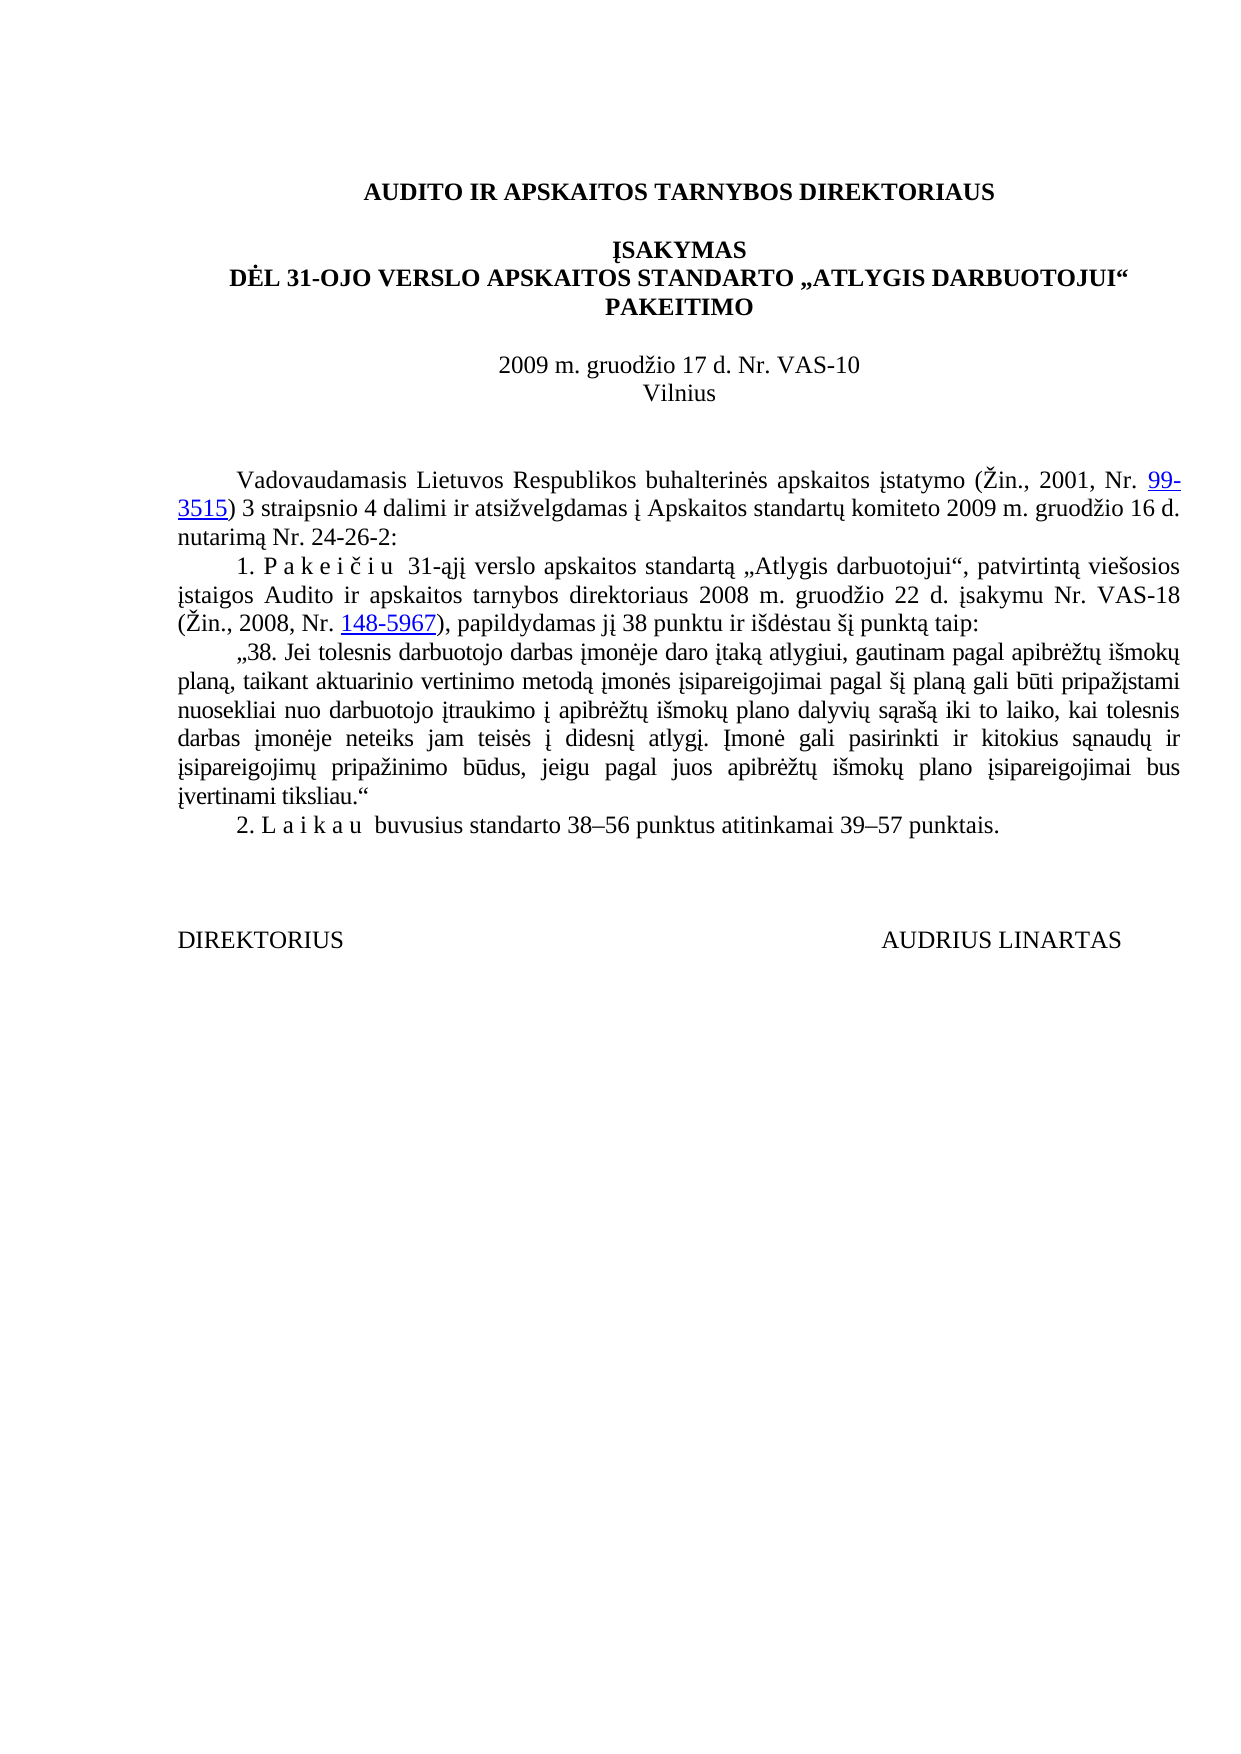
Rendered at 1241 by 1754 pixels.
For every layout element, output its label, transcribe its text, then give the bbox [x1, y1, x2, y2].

text 2009 m. gruodžio 17 d. Nr. VAS-10 [177, 350, 1181, 378]
text 1. Pakeičiu 31-ąjį verslo apskaitos standartą „Atlygis darbuotojui“, patvirtintą viešosios įstaigos Audito ir apskaitos tarnybos direktoriaus 2008 m. gruodžio 22 d. įsakymu Nr. VAS-18 (Žin., 2008, Nr. 148-5967), papildydamas jį 38 punktu ir išdėstau šį punktą taip: [177, 551, 1181, 637]
text Vadovaudamasis Lietuvos Respublikos buhalterinės apskaitos įstatymo (Žin., 2001, Nr. 99-3515) 3 straipsnio 4 dalimi ir atsižvelgdamas į Apskaitos standartų komiteto 2009 m. gruodžio 16 d. nutarimą Nr. 24-26-2: [177, 465, 1181, 551]
text Audito ir apskaitos tarnybos direktoriaus [177, 177, 1181, 206]
text ĮSAKYMAS [177, 235, 1181, 263]
text „38. Jei tolesnis darbuotojo darbas įmonėje daro įtaką atlygiui, gautinam pagal apibrėžtų išmokų planą, taikant aktuarinio vertinimo metodą įmonės įsipareigojimai pagal šį planą gali būti pripažįstami nuosekliai nuo darbuotojo įtraukimo į apibrėžtų išmokų plano dalyvių sąrašą iki to laiko, kai tolesnis darbas įmonėje neteiks jam teisės į didesnį atlygį. Įmonė gali pasirinkti ir kitokius sąnaudų ir įsipareigojimų pripažinimo būdus, jeigu pagal juos apibrėžtų išmokų plano įsipareigojimai bus įvertinami tiksliau.“ [177, 637, 1181, 810]
text 2. Laikau buvusius standarto 38–56 punktus atitinkamai 39–57 punktais. [177, 810, 1181, 838]
text Direktorius Audrius Linartas [177, 925, 1181, 953]
text Vilnius [177, 378, 1181, 407]
text DĖL 31-OJO VERSLO APSKAITOS STANDARTO „ATLYGIS DARBUOTOJUI“ PAKEITIMO [177, 263, 1181, 321]
